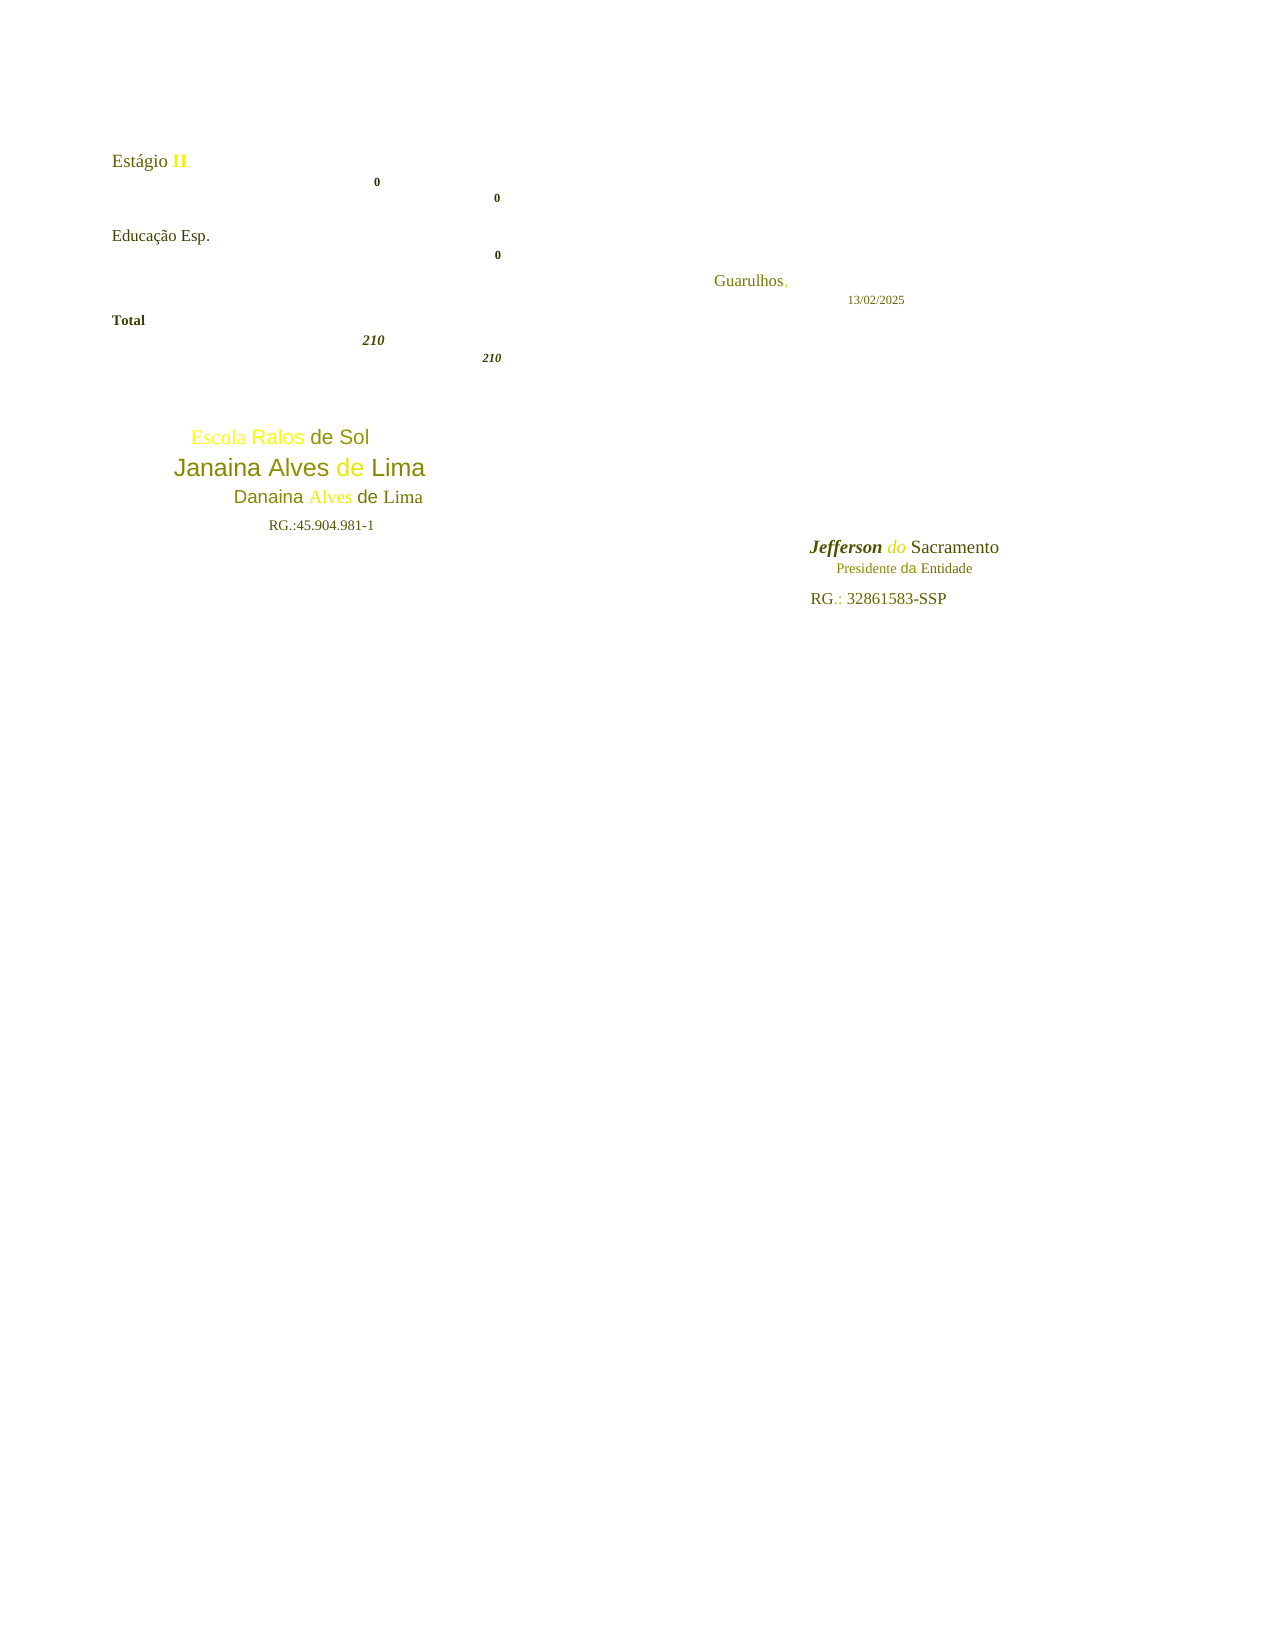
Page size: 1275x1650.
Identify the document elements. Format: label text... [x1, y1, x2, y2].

text Total [112, 312, 191, 329]
text 13/02/2025 [847, 293, 967, 307]
text 210 [482, 351, 547, 365]
text Educação Esp. [112, 226, 257, 245]
text Janaina Alves de Lima [173, 453, 431, 481]
text RG.: 32861583-SSP [810, 589, 999, 608]
text Jefferson do Sacramento Presidente da Entidade [788, 536, 1021, 577]
text 0 [494, 248, 539, 262]
text 0 [374, 175, 421, 189]
text 0 [494, 191, 539, 206]
text 210 [362, 331, 427, 348]
text Escola Ralos de Sol [190, 425, 421, 449]
text RG.:45.904.981-1 [268, 516, 438, 533]
text Estágio II [112, 150, 220, 172]
text Guarulhos, [714, 271, 832, 290]
text Danaina Alves de Lima [233, 486, 456, 507]
